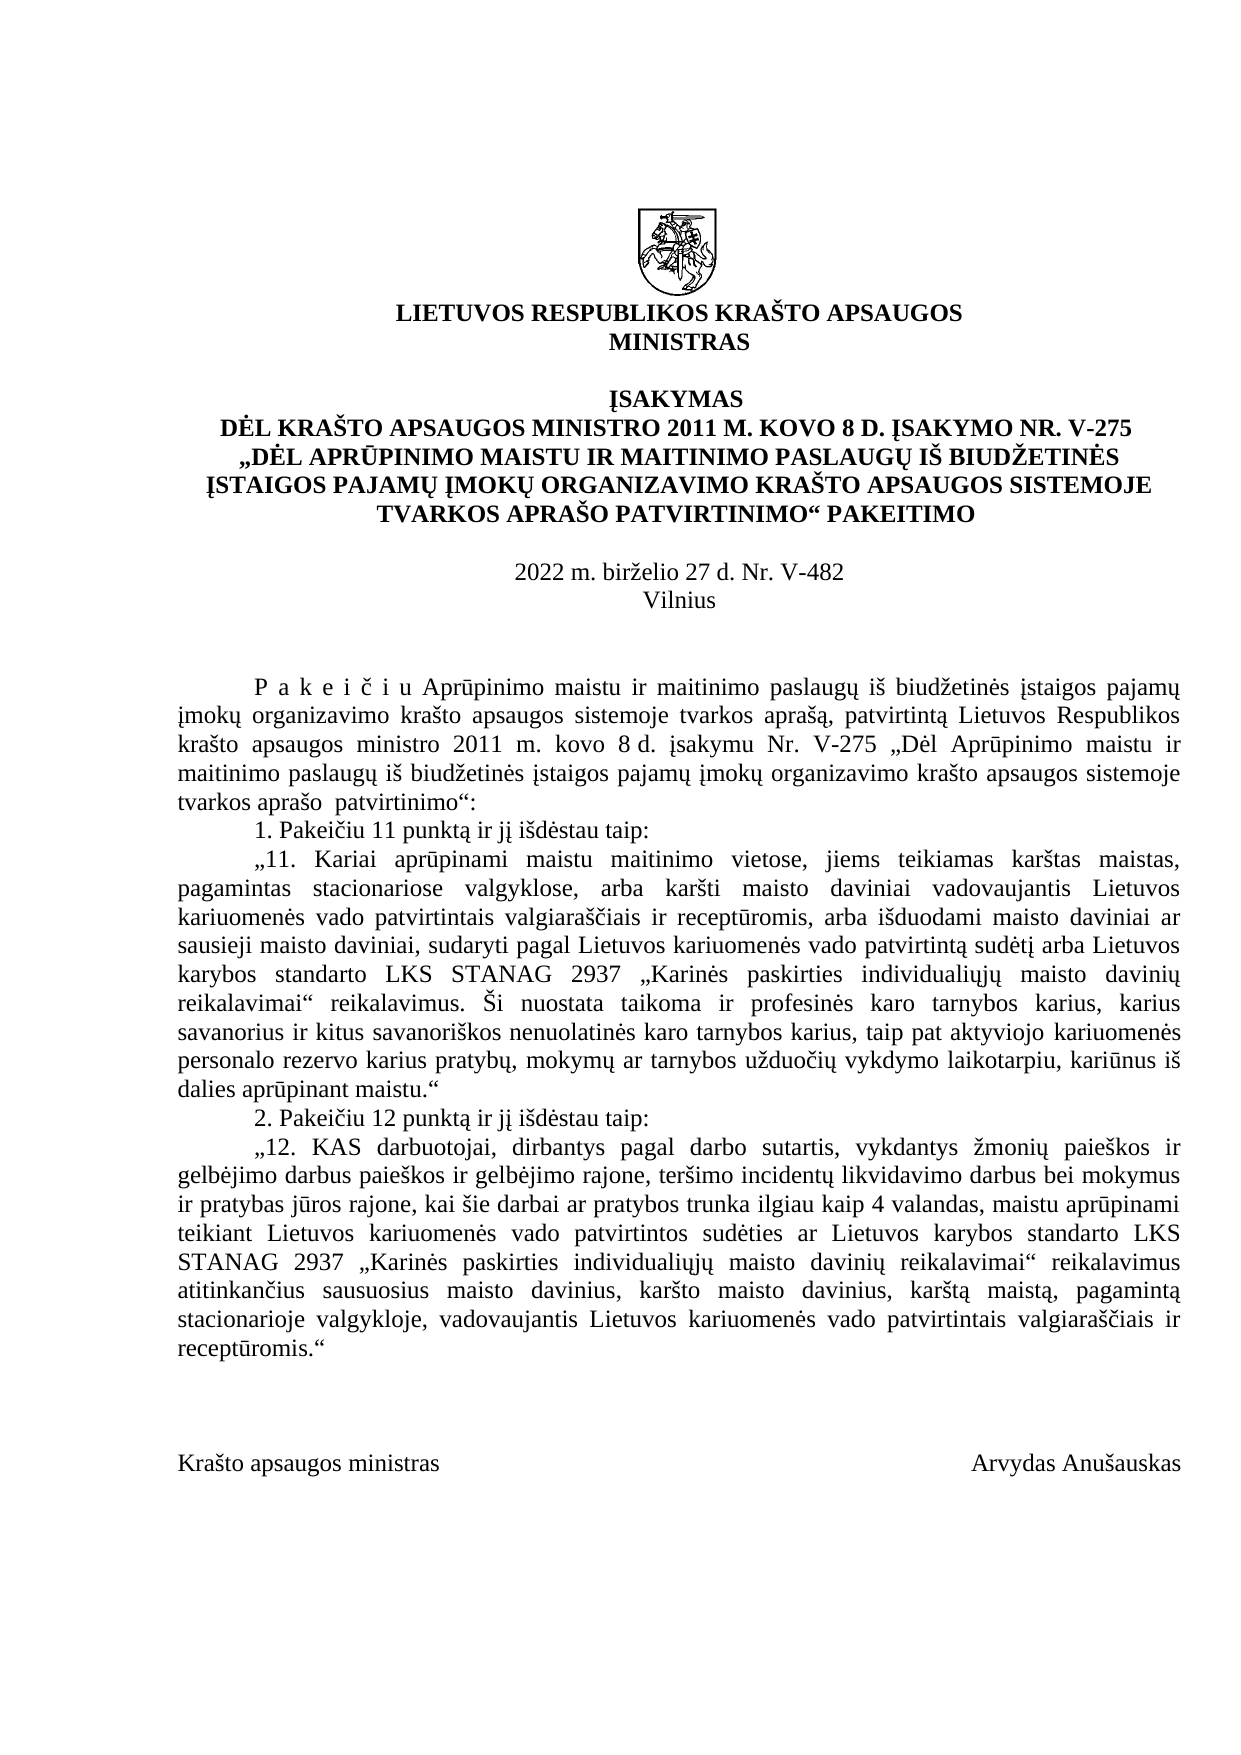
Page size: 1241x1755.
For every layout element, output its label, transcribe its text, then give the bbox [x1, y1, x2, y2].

text „12. KAS darbuotojai, dirbantys pagal darbo sutartis, vykdantys žmonių paieškos ir gelbėjimo darbus paieškos ir gelbėjimo rajone, teršimo incidentų likvidavimo darbus bei mokymus ir pratybas jūros rajone, kai šie darbai ar pratybos trunka ilgiau kaip 4 valandas, maistu aprūpinami teikiant Lietuvos kariuomenės vado patvirtintos sudėties ar Lietuvos karybos standarto LKS STANAG 2937 „Karinės paskirties individualiųjų maisto davinių reikalavimai“ reikalavimus atitinkančius sausuosius maisto davinius, karšto maisto davinius, karštą maistą, pagamintą stacionarioje valgykloje, vadovaujantis Lietuvos kariuomenės vado patvirtintais valgiaraščiais ir receptūromis.“ [177, 1132, 1181, 1362]
text LIETUVOS RESPUBLIKOS KRAŠTO APSAUGOS [177, 298, 1181, 327]
text Krašto apsaugos ministras Arvydas Anušauskas [177, 1448, 1181, 1477]
text „DĖL APRŪPINIMO MAISTU IR MAITINIMO PASLAUGŲ IŠ BIUDŽETINĖS ĮSTAIGOS PAJAMŲ ĮMOKŲ ORGANIZAVIMO KRAŠTO APSAUGOS SISTEMOJE TVARKOS APRAŠO PATVIRTINIMO“ PAKEITIMO [177, 442, 1181, 528]
text ĮSAKYMAS [177, 384, 1181, 413]
text 2. Pakeičiu 12 punktą ir jį išdėstau taip: [177, 1103, 1181, 1132]
text „11. Kariai aprūpinami maistu maitinimo vietose, jiems teikiamas karštas maistas, pagamintas stacionariose valgyklose, arba karšti maisto daviniai vadovaujantis Lietuvos kariuomenės vado patvirtintais valgiaraščiais ir receptūromis, arba išduodami maisto daviniai ar sausieji maisto daviniai, sudaryti pagal Lietuvos kariuomenės vado patvirtintą sudėtį arba Lietuvos karybos standarto LKS STANAG 2937 „Karinės paskirties individualiųjų maisto davinių reikalavimai“ reikalavimus. Ši nuostata taikoma ir profesinės karo tarnybos karius, karius savanorius ir kitus savanoriškos nenuolatinės karo tarnybos karius, taip pat aktyviojo kariuomenės personalo rezervo karius pratybų, mokymų ar tarnybos užduočių vykdymo laikotarpiu, kariūnus iš dalies aprūpinant maistu.“ [177, 844, 1181, 1103]
text 2022 m. birželio 27 d. Nr. V-482 [177, 557, 1181, 586]
text 1. Pakeičiu 11 punktą ir jį išdėstau taip: [177, 816, 1181, 844]
text Vilnius [177, 586, 1181, 614]
text DĖL KRAŠTO APSAUGOS MINISTRO 2011 M. KOVO 8 D. ĮSAKYMO NR. V-275 [177, 413, 1181, 442]
text P a k e i č i u Aprūpinimo maistu ir maitinimo paslaugų iš biudžetinės įstaigos pajamų įmokų organizavimo krašto apsaugos sistemoje tvarkos aprašą, patvirtintą Lietuvos Respublikos krašto apsaugos ministro 2011 m. kovo 8 d. įsakymu Nr. V-275 „Dėl Aprūpinimo maistu ir maitinimo paslaugų iš biudžetinės įstaigos pajamų įmokų organizavimo krašto apsaugos sistemoje tvarkos aprašo patvirtinimo“: [177, 672, 1181, 816]
text MINISTRAS [177, 327, 1181, 356]
